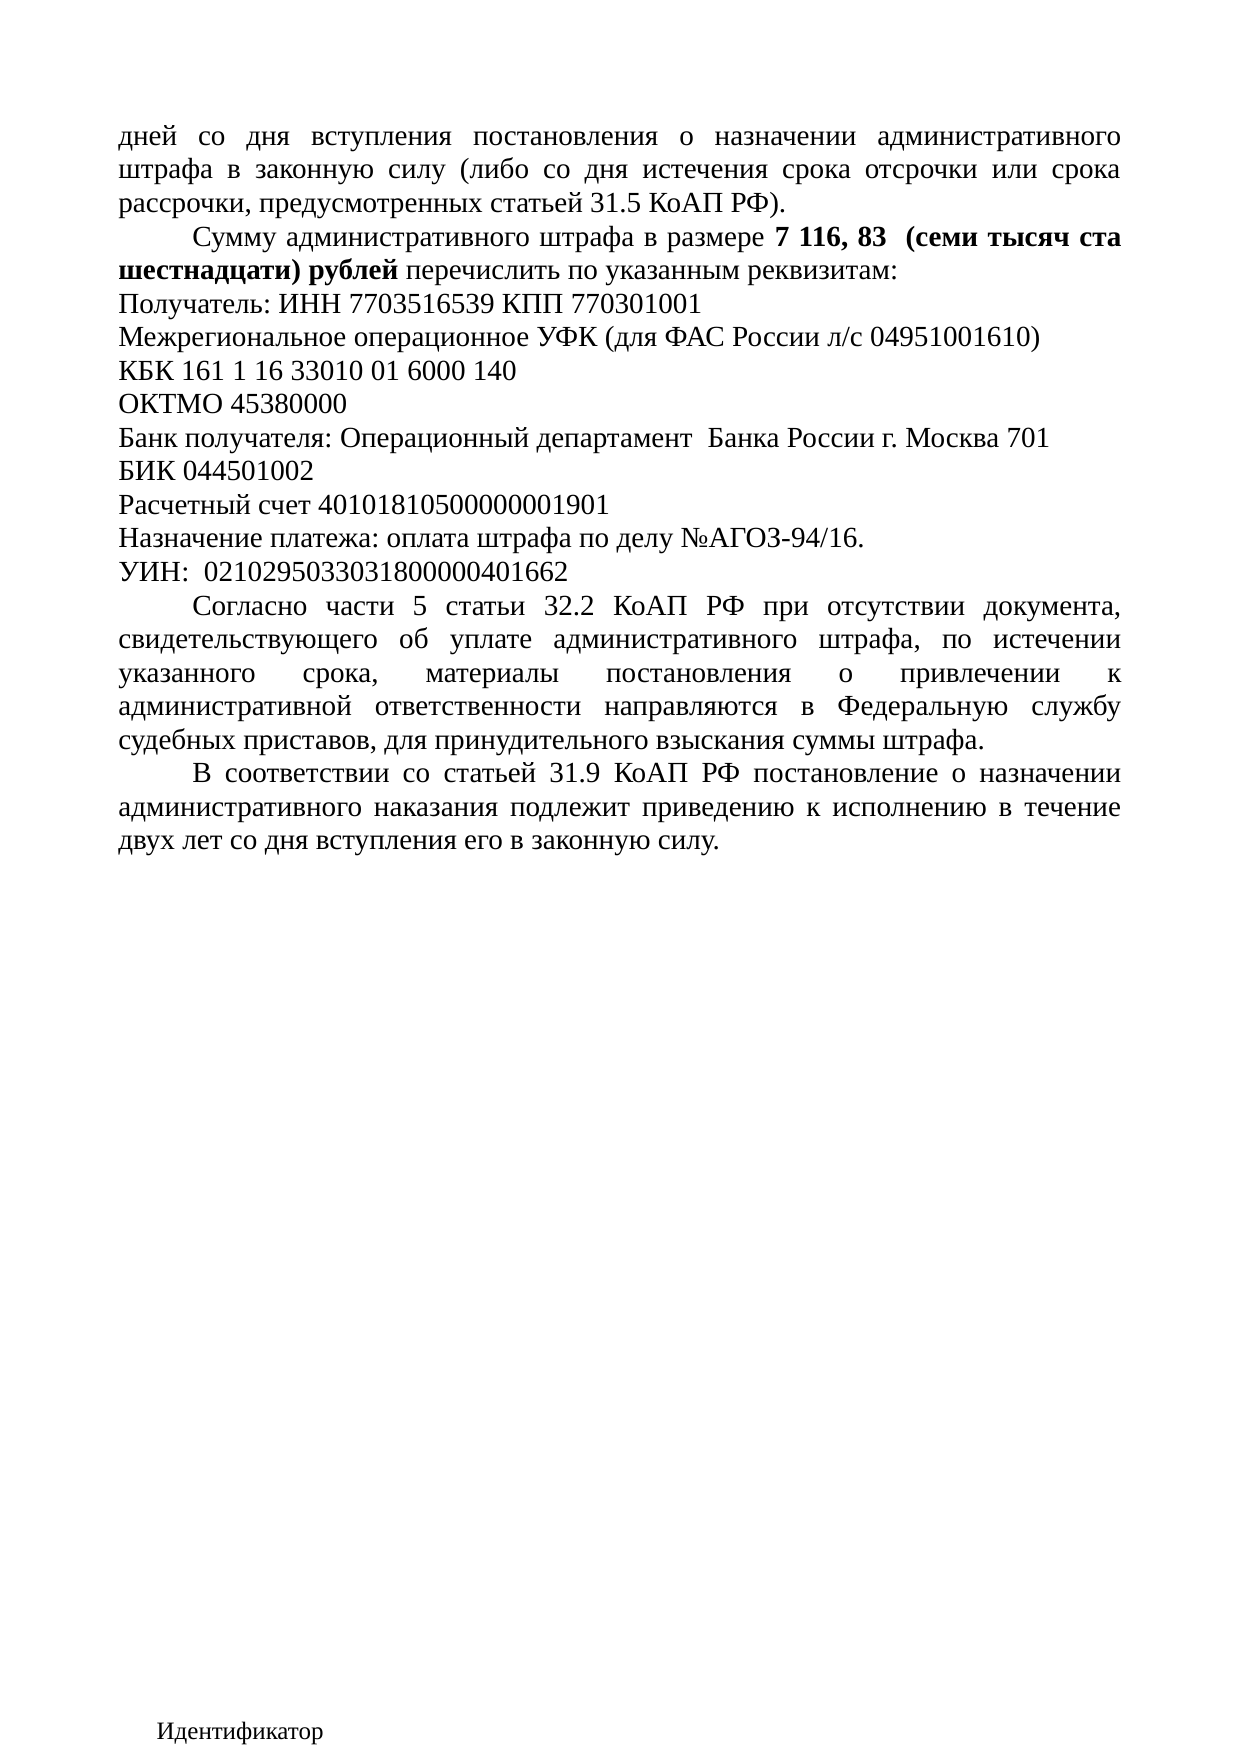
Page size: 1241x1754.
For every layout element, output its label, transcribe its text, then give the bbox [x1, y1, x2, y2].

text Согласно части 5 статьи 32.2 КоАП РФ при отсутствии документа, свидетельствующего об уплате административного штрафа, по истечении указанного срока, материалы постановления о привлечении к административной ответственности направляются в Федеральную службу судебных приставов, для принудительного взыскания суммы штрафа. [118, 588, 1122, 755]
text ОКТМО 45380000 [118, 386, 1122, 420]
text В соответствии со статьей 31.9 КоАП РФ постановление о назначении административного наказания подлежит приведению к исполнению в течение двух лет со дня вступления его в законную силу. [118, 755, 1122, 856]
text Назначение платежа: оплата штрафа по делу №АГОЗ-94/16. [118, 521, 1122, 554]
text КБК 161 1 16 33010 01 6000 140 [118, 353, 1122, 386]
text БИК 044501002 [118, 453, 1122, 487]
text Расчетный счет 40101810500000001901 [118, 487, 1122, 521]
text УИН: 0210295033031800000401662 [118, 554, 1122, 588]
text дней со дня вступления постановления о назначении административного штрафа в законную силу (либо со дня истечения срока отсрочки или срока рассрочки, предусмотренных статьей 31.5 КоАП РФ). [118, 118, 1122, 219]
text Банк получателя: Операционный департамент Банка России г. Москва 701 [118, 420, 1122, 453]
text Получатель: ИНН 7703516539 КПП 770301001 [118, 286, 1122, 319]
text Сумму административного штрафа в размере 7 116, 83 (семи тысяч ста шестнадцати) рублей перечислить по указанным реквизитам: [118, 219, 1122, 286]
text Межрегиональное операционное УФК (для ФАС России л/с 04951001610) [118, 319, 1122, 353]
